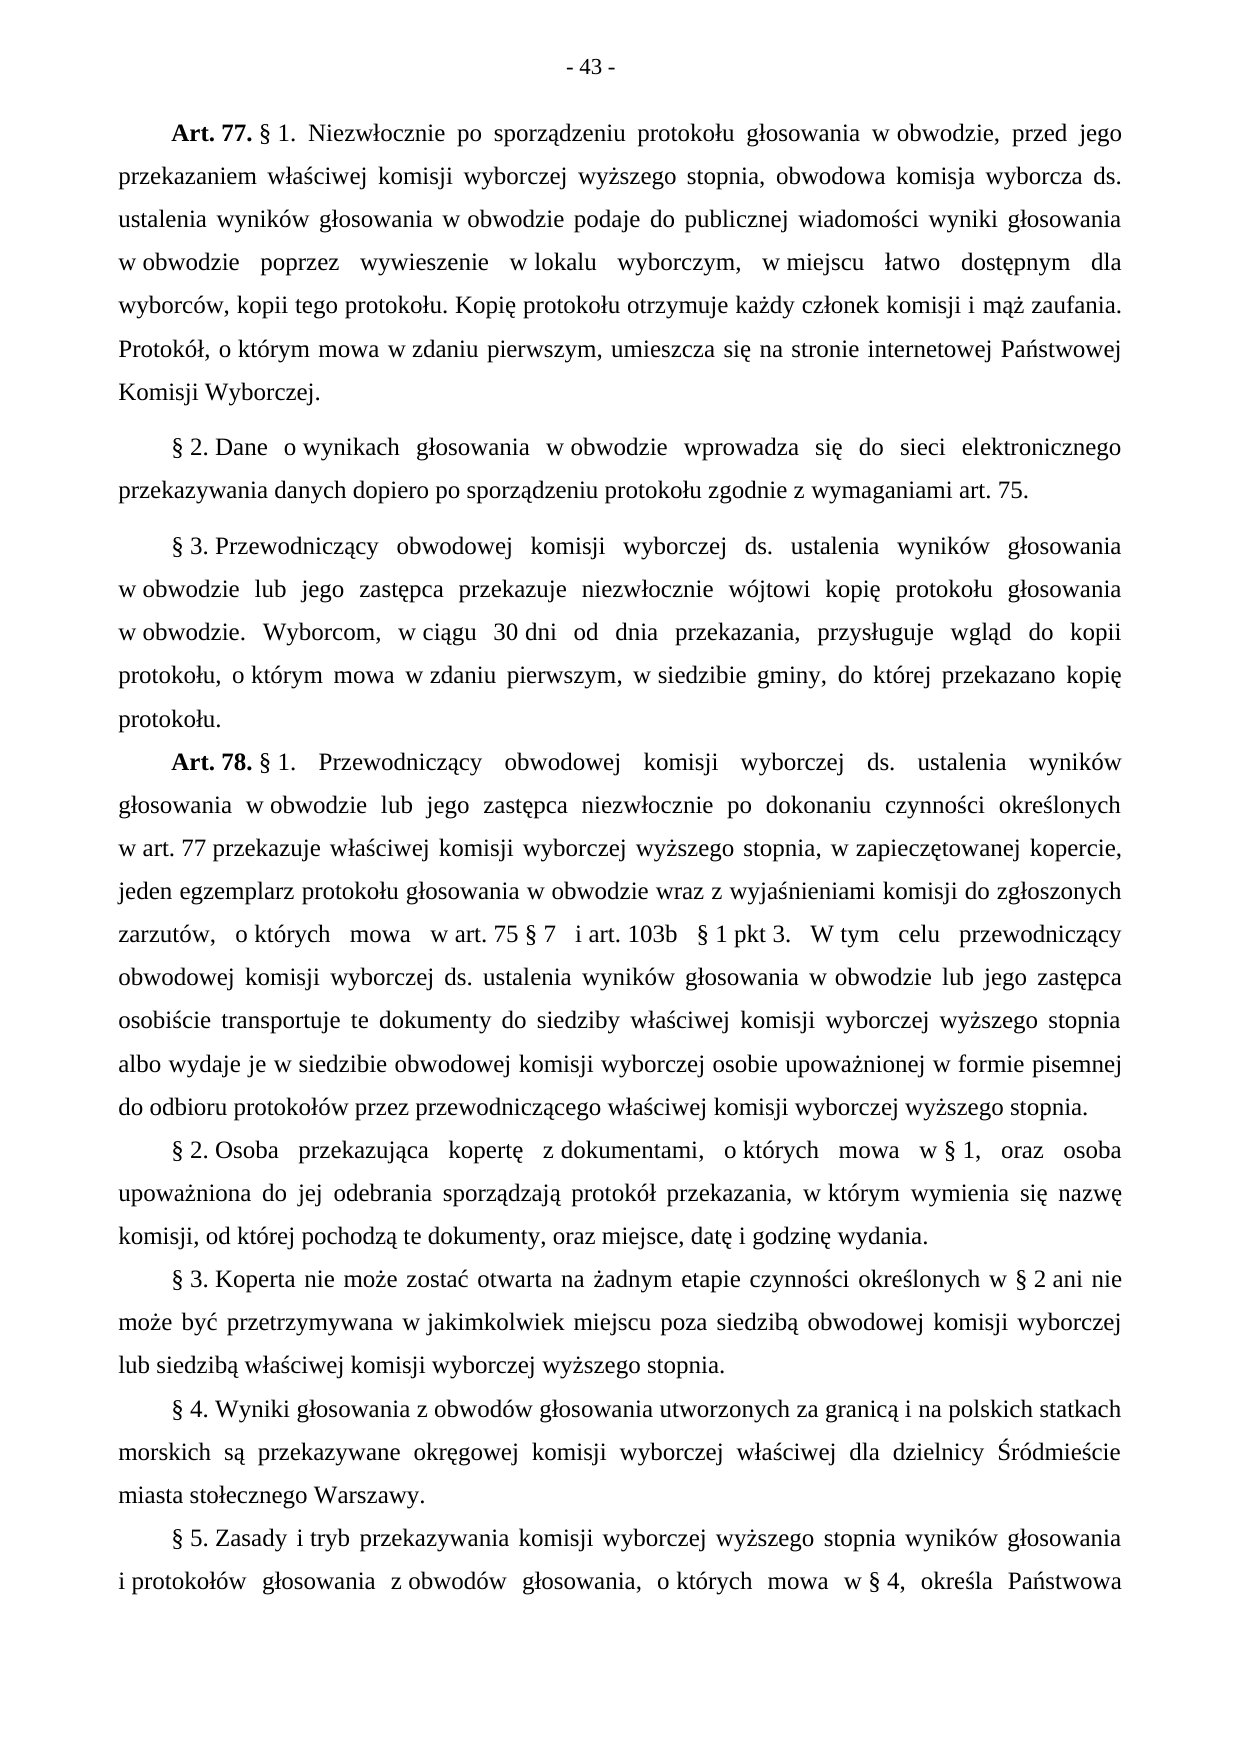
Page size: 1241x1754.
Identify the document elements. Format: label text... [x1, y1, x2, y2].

text § 5. Zasady i tryb przekazywania komisji wyborczej wyższego stopnia wyników głosowania i protokołów głosowania z obwodów głosowania, o których mowa w § 4, określa Państwowa [118, 1523, 1122, 1595]
text Art. 78. § 1. Przewodniczący obwodowej komisji wyborczej ds. ustalenia wyników głosowania w obwodzie lub jego zastępca niezwłocznie po dokonaniu czynności określonych w art. 77 przekazuje właściwej komisji wyborczej wyższego stopnia, w zapieczętowanej kopercie, jeden egzemplarz protokołu głosowania w obwodzie wraz z wyjaś­nieniami komisji do zgłoszonych zarzutów, o których mowa w art. 75 § 7 i art. 103b § 1 pkt 3. W tym celu przewodniczący obwodowej komisji wyborczej ds. ustalenia wyników głosowania w obwodzie lub jego zastępca osobiście transportuje te dokumenty do siedziby właściwej komisji wyborczej wyższego stopnia albo wydaje je w siedzibie obwodowej komisji wyborczej osobie upoważnionej w formie pisemnej do odbioru protokołów przez przewodniczącego właściwej komisji wyborczej wyższego stopnia. [118, 747, 1122, 1121]
text § 3. Koperta nie może zostać otwarta na żadnym etapie czynności określonych w § 2 ani nie może być przetrzymywana w jakimkolwiek miejscu poza siedzibą obwodowej komisji wyborczej lub siedzibą właściwej komisji wyborczej wyższego stopnia. [118, 1264, 1122, 1379]
text § 4. Wyniki głosowania z obwodów głosowania utworzonych za granicą i na polskich statkach morskich są przekazywane okręgowej komisji wyborczej właściwej dla dzielnicy Śródmieście miasta stołecznego Warszawy. [118, 1394, 1122, 1509]
text Art. 77. § 1. Niezwłocznie po sporządzeniu protokołu głosowania w obwodzie, przed jego przekazaniem właś­ciwej komisji wyborczej wyższego stopnia, obwodowa komisja wyborcza ds. ustalenia wyników głosowania w obwodzie podaje do publicznej wiadomości wyniki głosowania w obwodzie poprzez wywieszenie w lokalu wyborczym, w miejscu łatwo dostępnym dla wyborców, kopii tego protokołu. Kopię protokołu otrzymuje każdy członek komisji i mąż zaufania. Protokół, o którym mowa w zdaniu pierwszym, umieszcza się na stronie internetowej Państwowej Komisji Wyborczej. [118, 118, 1122, 406]
text § 2. Dane o wynikach głosowania w obwodzie wprowadza się do sieci elektronicznego przekazywania danych dopiero po sporządzeniu protokołu zgodnie z wymaganiami art. 75. [118, 432, 1122, 504]
text § 2. Osoba przekazująca kopertę z dokumentami, o których mowa w § 1, oraz osoba upoważniona do jej odebrania sporządzają protokół przekazania, w którym wymienia się nazwę komisji, od której pochodzą te dokumenty, oraz miejsce, datę i godzinę wydania. [118, 1135, 1122, 1250]
text § 3. Przewodniczący obwodowej komisji wyborczej ds. ustalenia wyników głosowania w obwodzie lub jego zastępca przekazuje niezwłocznie wójtowi kopię protokołu głosowania w obwodzie. Wyborcom, w ciągu 30 dni od dnia przekazania, przysługuje wgląd do kopii protokołu, o którym mowa w zdaniu pierwszym, w siedzibie gminy, do której przekazano kopię protokołu. [118, 531, 1122, 732]
